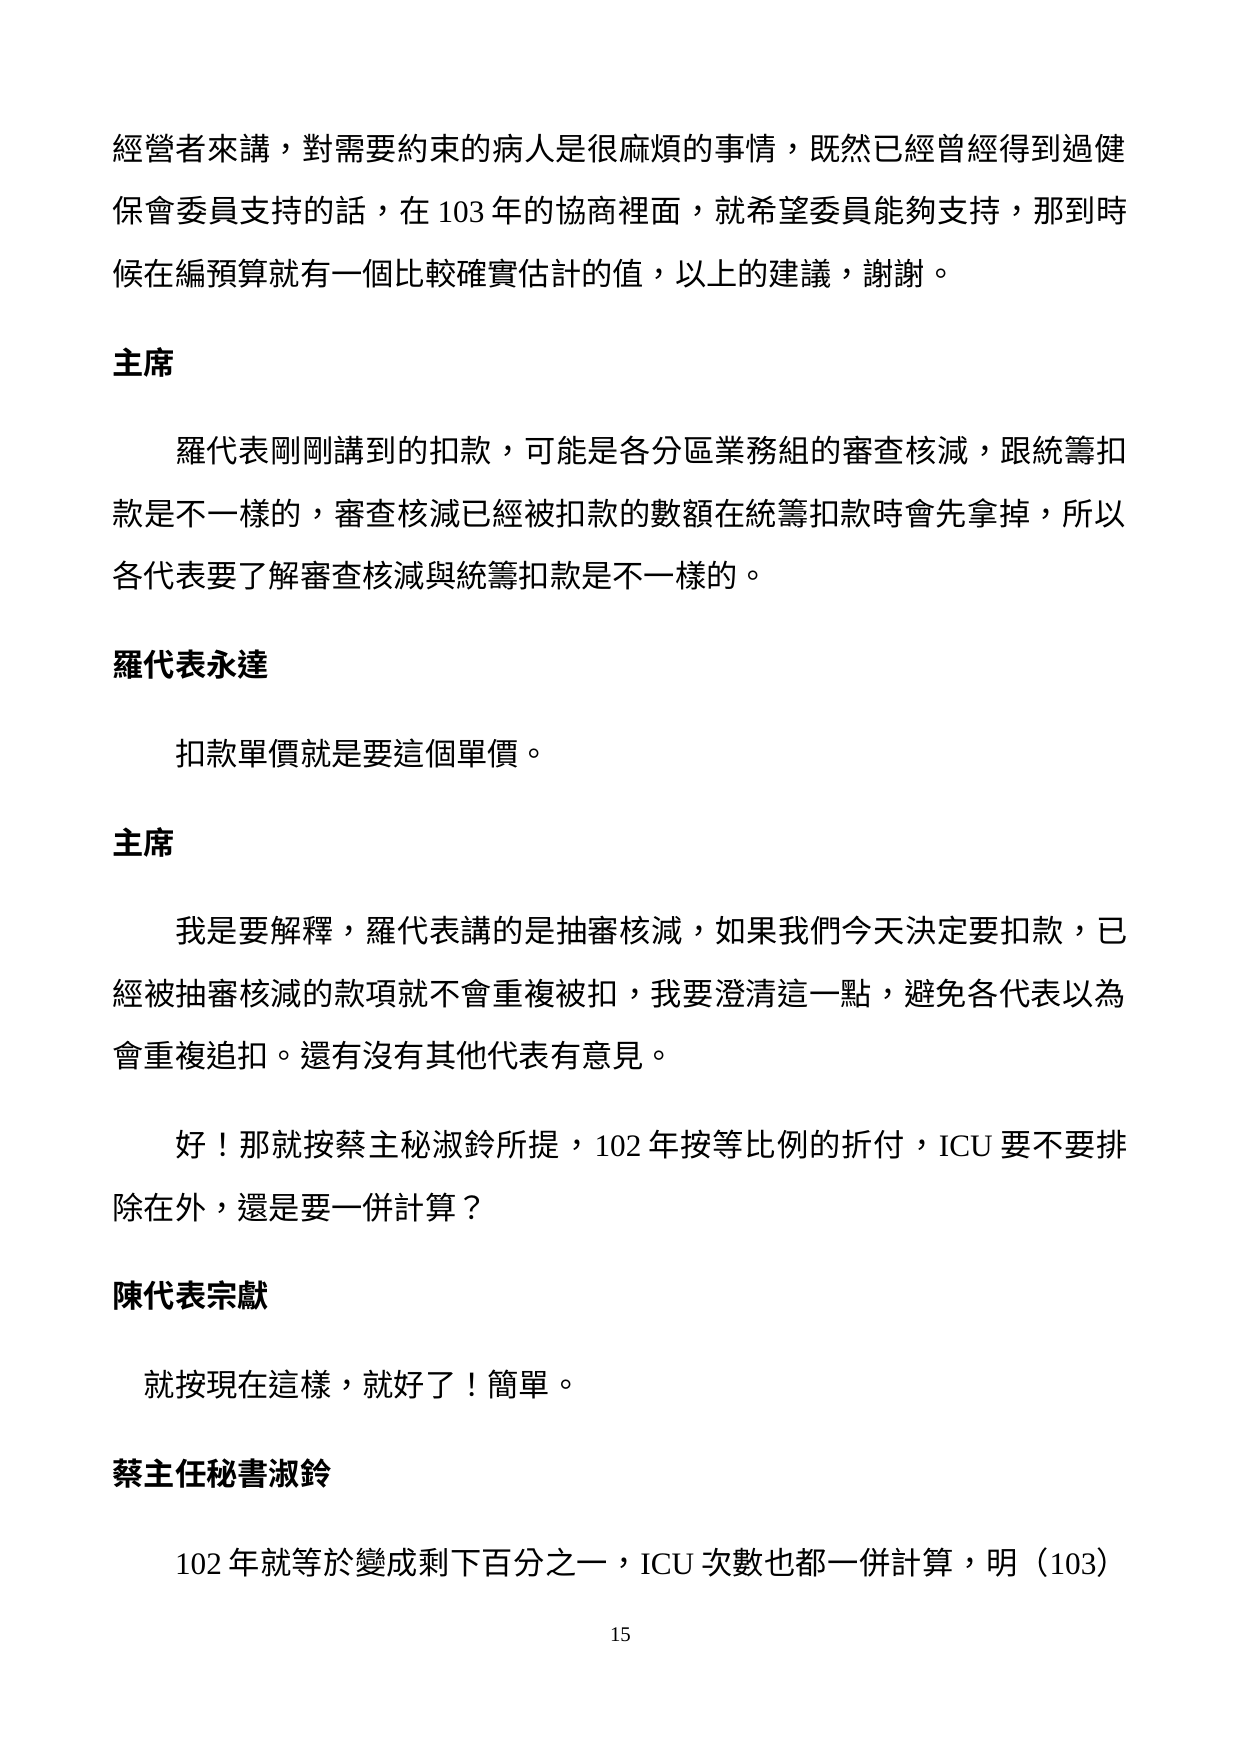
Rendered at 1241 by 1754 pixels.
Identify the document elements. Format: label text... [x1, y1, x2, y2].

text 就按現在這樣，就好了！簡單。 [112, 1341, 1128, 1404]
text 主席 [112, 319, 1128, 381]
text 陳代表宗獻 [112, 1253, 1128, 1315]
text 蔡主任秘書淑鈴 [112, 1430, 1128, 1493]
text 扣款單價就是要這個單價。 [112, 710, 1128, 773]
text 我想有幾個部分，第一個我支持在這個預算當中做多少事就等比例下降，拿六塊就拿六塊，當時就這樣估，既然都已經做了，我想事先公告，未來可能又會自動減少，等到今年結束預算裡面我想就是今年的事情。至於明年因為這個是給付協議會議，我們每一位代表其實有很多非醫院總額的人員，我覺得建議要回到醫院總額裡面再做協商，而不是在這邊做這個決定，所以我認為未來的支付標準，因為昨天就已經很熱烈討論ICU算法，昨天根本沒有共識，我建議未來的支付標準要怎麼調整、裡面含蓋的範圍之類，發函由醫院總額一起討論，這是第二個部分。第三個，其實第一季在各分區已經扣款，數額差的非常的多，所以各分區裡面其實已經根據這東西重新再去審查、審視過，已經有醫院已經扣款，因為第一季已經結算，所以要趕快做這個決定，這樣人家才會知道你要扣多少或是已經扣款要還人家。第四件事，今天健保會有兩位委員在這地方，那說實在話對醫院的經營者來講，對需要約束的病人是很麻煩的事情，既然已經曾經得到過健保會委員支持的話，在103年的協商裡面，就希望委員能夠支持，那到時候在編預算就有一個比較確實估計的值，以上的建議，謝謝。 [112, 105, 1128, 293]
text 羅代表剛剛講到的扣款，可能是各分區業務組的審查核減，跟統籌扣款是不一樣的，審查核減已經被扣款的數額在統籌扣款時會先拿掉，所以各代表要了解審查核減與統籌扣款是不一樣的。 [112, 408, 1128, 595]
text 主席 [112, 799, 1128, 861]
text 102年就等於變成剩下百分之一，ICU次數也都一併計算，明（103） [112, 1519, 1128, 1581]
text 羅代表永達 [112, 621, 1128, 684]
text 好！那就按蔡主秘淑鈴所提，102年按等比例的折付，ICU要不要排除在外，還是要一併計算？ [112, 1101, 1128, 1226]
text 我是要解釋，羅代表講的是抽審核減，如果我們今天決定要扣款，已經被抽審核減的款項就不會重複被扣，我要澄清這一點，避免各代表以為會重複追扣。還有沒有其他代表有意見。 [112, 888, 1128, 1075]
